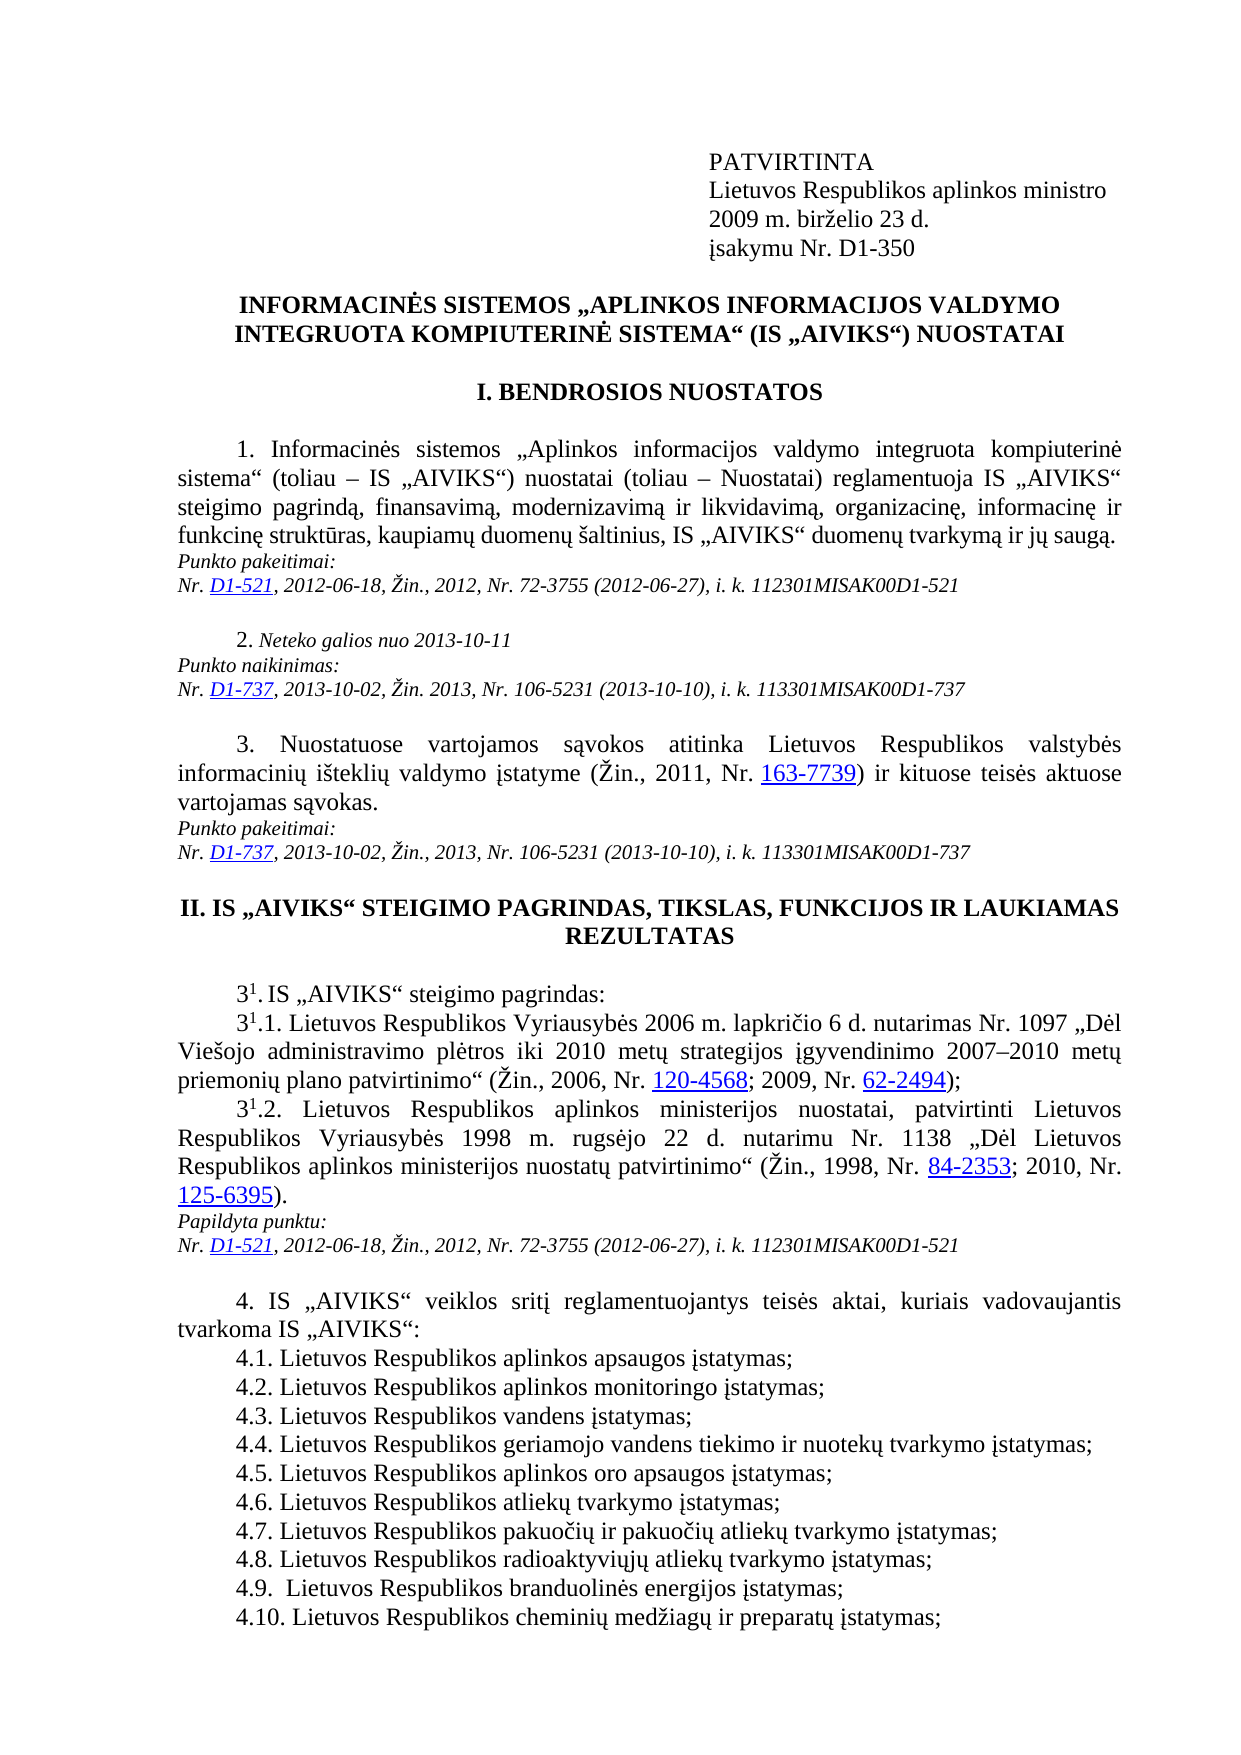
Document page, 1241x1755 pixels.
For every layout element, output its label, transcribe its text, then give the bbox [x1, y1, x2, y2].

text 4.1. Lietuvos Respublikos aplinkos apsaugos įstatymas; [177, 1343, 1122, 1372]
text Lietuvos Respublikos aplinkos ministro [177, 176, 1122, 204]
text 4.6. Lietuvos Respublikos atliekų tvarkymo įstatymas; [177, 1487, 1122, 1516]
text II. IS „AIVIKS“ STEIGIMO PAGRINDAS, TIKSLAS, FUNKCIJOS IR LAUKIAMAS REZULTATAS [177, 893, 1122, 950]
text 3. Nuostatuose vartojamos sąvokos atitinka Lietuvos Respublikos valstybės informacinių išteklių valdymo įstatyme (Žin., 2011, Nr. 163-7739) ir kituose teisės aktuose vartojamas sąvokas. [177, 729, 1122, 816]
text 1. Informacinės sistemos „Aplinkos informacijos valdymo integruota kompiuterinė sistema“ (toliau – IS „AIVIKS“) nuostatai (toliau – Nuostatai) reglamentuoja IS „AIVIKS“ steigimo pagrindą, finansavimą, modernizavimą ir likvidavimą, organizacinę, informacinę ir funkcinę struktūras, kaupiamų duomenų šaltinius, IS „AIVIKS“ duomenų tvarkymą ir jų saugą. [177, 434, 1122, 549]
text 4.9. Lietuvos Respublikos branduolinės energijos įstatymas; [177, 1573, 1122, 1602]
text Nr. D1-737, 2013-10-02, Žin. 2013, Nr. 106-5231 (2013-10-10), i. k. 113301MISAK00D1-737 [177, 677, 1122, 701]
text 4.2. Lietuvos Respublikos aplinkos monitoringo įstatymas; [177, 1372, 1122, 1401]
text įsakymu Nr. D1-350 [177, 233, 1122, 262]
text INFORMACINĖS SISTEMOS „APLINKOS INFORMACIJOS VALDYMO INTEGRUOTA KOMPIUTERINĖ SISTEMA“ (IS „AIVIKS“) NUOSTATAI [177, 291, 1122, 348]
text 4.7. Lietuvos Respublikos pakuočių ir pakuočių atliekų tvarkymo įstatymas; [177, 1516, 1122, 1544]
text 31.2. Lietuvos Respublikos aplinkos ministerijos nuostatai, patvirtinti Lietuvos Respublikos Vyriausybės 1998 m. rugsėjo 22 d. nutarimu Nr. 1138 „Dėl Lietuvos Respublikos aplinkos ministerijos nuostatų patvirtinimo“ (Žin., 1998, Nr. 84-2353; 2010, Nr. 125-6395). [177, 1094, 1122, 1209]
text 4.5. Lietuvos Respublikos aplinkos oro apsaugos įstatymas; [177, 1458, 1122, 1487]
text Punkto pakeitimai: [177, 549, 1122, 573]
text 4.8. Lietuvos Respublikos radioaktyviųjų atliekų tvarkymo įstatymas; [177, 1544, 1122, 1573]
text Punkto pakeitimai: [177, 816, 1122, 840]
text Nr. D1-521, 2012-06-18, Žin., 2012, Nr. 72-3755 (2012-06-27), i. k. 112301MISAK00D1-521 [177, 573, 1122, 597]
text PATVIRTINTA [177, 147, 1122, 176]
text 4. IS „AIVIKS“ veiklos sritį reglamentuojantys teisės aktai, kuriais vadovaujantis tvarkoma IS „AIVIKS“: [177, 1286, 1122, 1343]
text 2009 m. birželio 23 d. [177, 204, 1122, 233]
text 31.1. Lietuvos Respublikos Vyriausybės 2006 m. lapkričio 6 d. nutarimas Nr. 1097 „Dėl Viešojo administravimo plėtros iki 2010 metų strategijos įgyvendinimo 2007–2010 metų priemonių plano patvirtinimo“ (Žin., 2006, Nr. 120-4568; 2009, Nr. 62-2494); [177, 1008, 1122, 1094]
text 4.3. Lietuvos Respublikos vandens įstatymas; [177, 1401, 1122, 1429]
text 2. Neteko galios nuo 2013-10-11 [177, 626, 1122, 653]
text I. BENDROSIOS NUOSTATOS [177, 377, 1122, 406]
text Nr. D1-737, 2013-10-02, Žin., 2013, Nr. 106-5231 (2013-10-10), i. k. 113301MISAK00D1-737 [177, 840, 1122, 864]
text 4.4. Lietuvos Respublikos geriamojo vandens tiekimo ir nuotekų tvarkymo įstatymas; [177, 1429, 1122, 1458]
text Nr. D1-521, 2012-06-18, Žin., 2012, Nr. 72-3755 (2012-06-27), i. k. 112301MISAK00D1-521 [177, 1233, 1122, 1257]
text Papildyta punktu: [177, 1209, 1122, 1233]
text 31. IS „AIVIKS“ steigimo pagrindas: [177, 979, 1122, 1008]
text 4.10. Lietuvos Respublikos cheminių medžiagų ir preparatų įstatymas; [177, 1602, 1122, 1631]
text Punkto naikinimas: [177, 653, 1122, 677]
